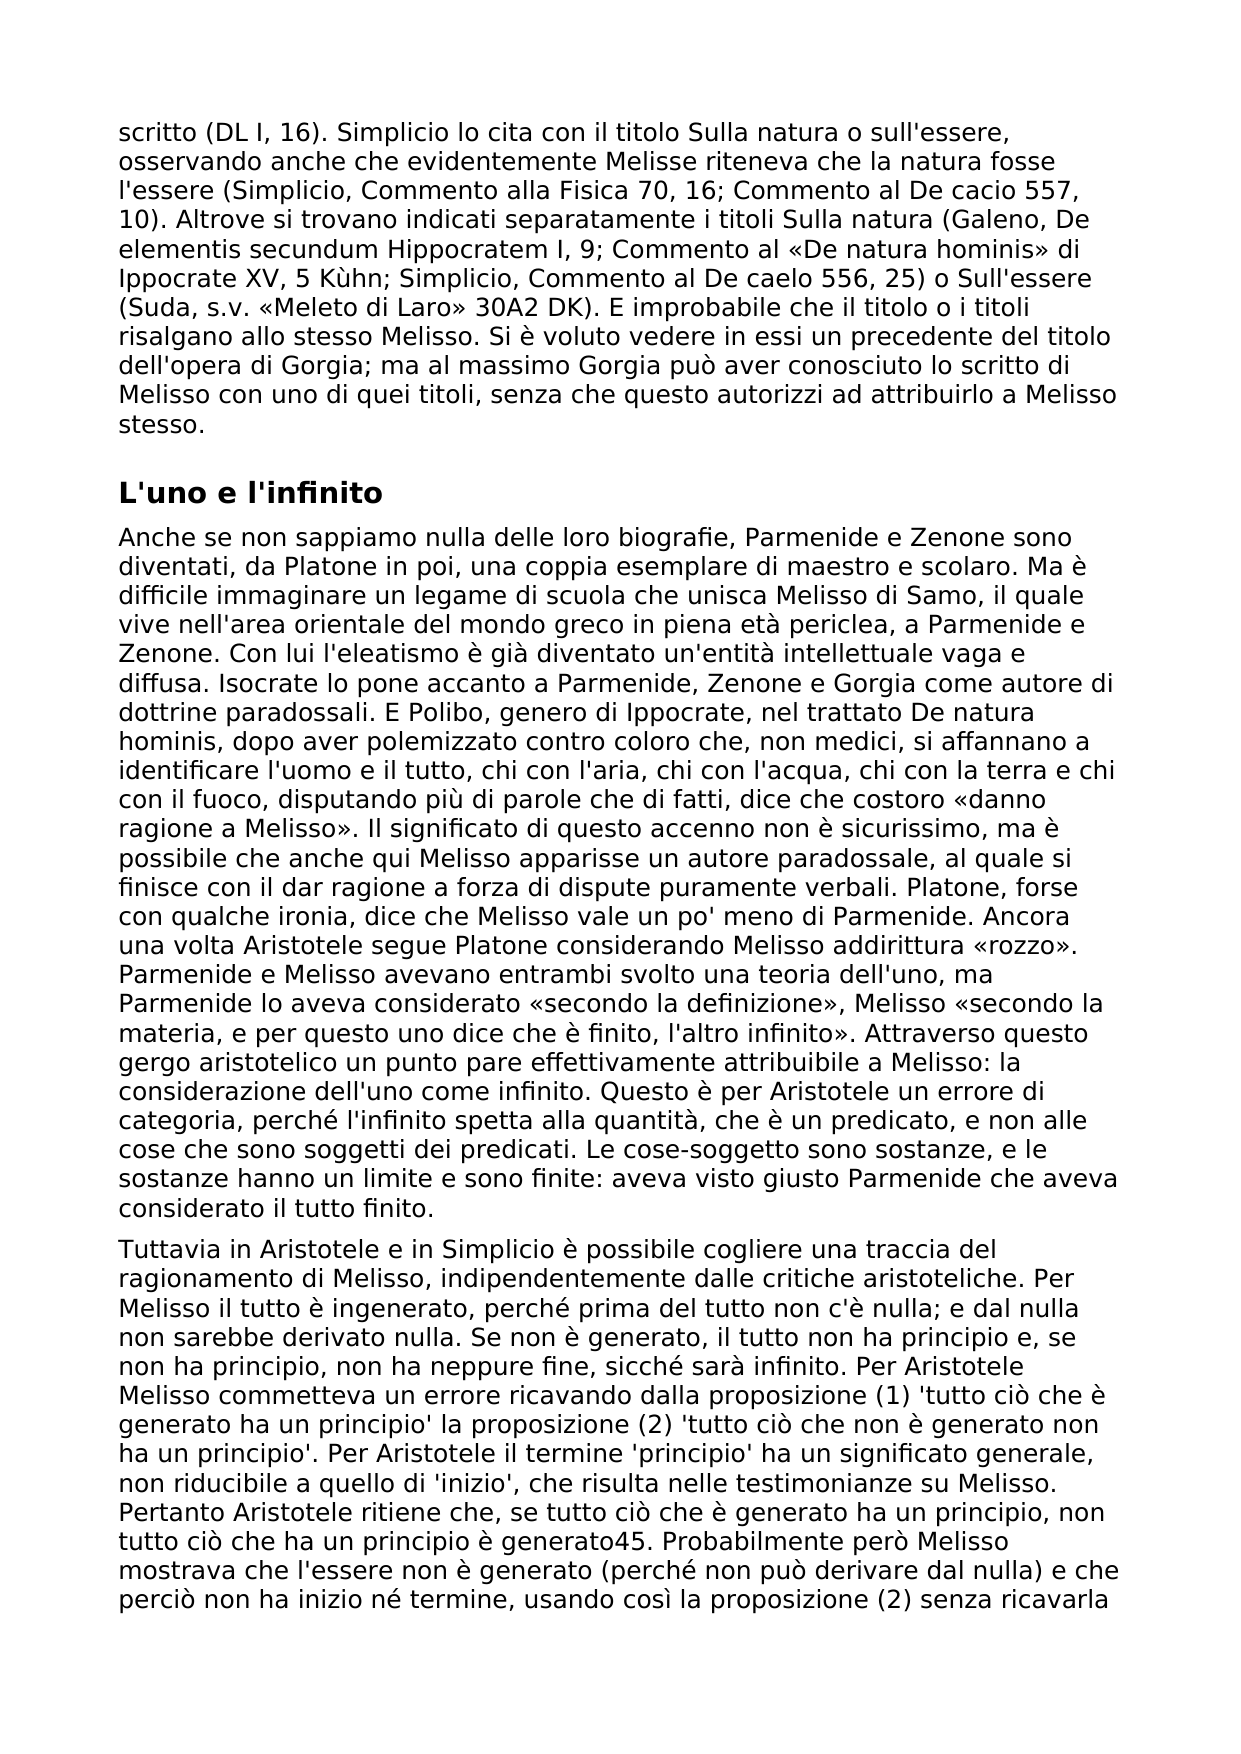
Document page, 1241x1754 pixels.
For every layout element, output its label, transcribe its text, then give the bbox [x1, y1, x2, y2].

text Tuttavia in Aristotele e in Simplicio è possibile cogliere una traccia del ragionamento di Melisso, indipendentemente dalle critiche aristoteliche. Per Melisso il tutto è ingenerato, perché prima del tutto non c'è nulla; e dal nulla non sarebbe derivato nulla. Se non è generato, il tutto non ha principio e, se non ha principio, non ha neppure fine, sicché sarà infinito. Per Aristotele Melisso commetteva un errore ricavando dalla proposizione (1) 'tutto ciò che è generato ha un principio' la proposizione (2) 'tutto ciò che non è generato non ha un principio'. Per Aristotele il termine 'principio' ha un significato generale, non riducibile a quello di 'inizio', che risulta nelle testimonianze su Melisso. Pertanto Aristotele ritiene che, se tutto ciò che è generato ha un principio, non tutto ciò che ha un principio è generato45. Probabilmente però Melisso mostrava che l'essere non è generato (perché non può derivare dal nulla) e che perciò non ha inizio né termine, usando così la proposizione (2) senza ricavarla [118, 1235, 1122, 1614]
subtitle L'uno e l'infinito [118, 476, 1122, 510]
text scritto (DL I, 16). Simplicio lo cita con il titolo Sulla natura o sull'essere, osservando anche che evidentemente Melisse riteneva che la natura fosse l'essere (Simplicio, Commento alla Fisica 70, 16; Commento al De cacio 557, 10). Altrove si trovano indicati separatamente i titoli Sulla natura (Galeno, De elementis secundum Hippocratem I, 9; Commento al «De natura hominis» di Ippocrate XV, 5 Kùhn; Simplicio, Commento al De caelo 556, 25) o Sull'essere (Suda, s.v. «Meleto di Laro» 30A2 DK). E improbabile che il titolo o i titoli risalgano allo stesso Melisso. Si è voluto vedere in essi un precedente del titolo dell'opera di Gorgia; ma al massimo Gorgia può aver conosciuto lo scritto di Melisso con uno di quei titoli, senza che questo autorizzi ad attribuirlo a Melisso stesso. [118, 118, 1122, 439]
text Anche se non sappiamo nulla delle loro biografie, Parmenide e Zenone sono diventati, da Platone in poi, una coppia esemplare di maestro e scolaro. Ma è difficile immaginare un legame di scuola che unisca Melisso di Samo, il quale vive nell'area orientale del mondo greco in piena età periclea, a Parmenide e Zenone. Con lui l'eleatismo è già diventato un'entità intellettuale vaga e diffusa. Isocrate lo pone accanto a Parmenide, Zenone e Gorgia come autore di dottrine paradossali. E Polibo, genero di Ippocrate, nel trattato De natura hominis, dopo aver polemizzato contro coloro che, non medici, si affannano a identificare l'uomo e il tutto, chi con l'aria, chi con l'acqua, chi con la terra e chi con il fuoco, disputando più di parole che di fatti, dice che costoro «danno ragione a Melisso». Il significato di questo accenno non è sicurissimo, ma è possibile che anche qui Melisso apparisse un autore paradossale, al quale si finisce con il dar ragione a forza di dispute puramente verbali. Platone, forse con qualche ironia, dice che Melisso vale un po' meno di Parmenide. Ancora una volta Aristotele segue Platone considerando Melisso addirittura «rozzo». Parmenide e Melisso avevano entrambi svolto una teoria dell'uno, ma Parmenide lo aveva considerato «secondo la definizione», Melisso «secondo la materia, e per questo uno dice che è finito, l'altro infinito». Attraverso questo gergo aristotelico un punto pare effettivamente attribuibile a Melisso: la considerazione dell'uno come infinito. Questo è per Aristotele un errore di categoria, perché l'infinito spetta alla quantità, che è un predicato, e non alle cose che sono soggetti dei predicati. Le cose-soggetto sono sostanze, e le sostanze hanno un limite e sono finite: aveva visto giusto Parmenide che aveva considerato il tutto finito. [118, 523, 1122, 1223]
